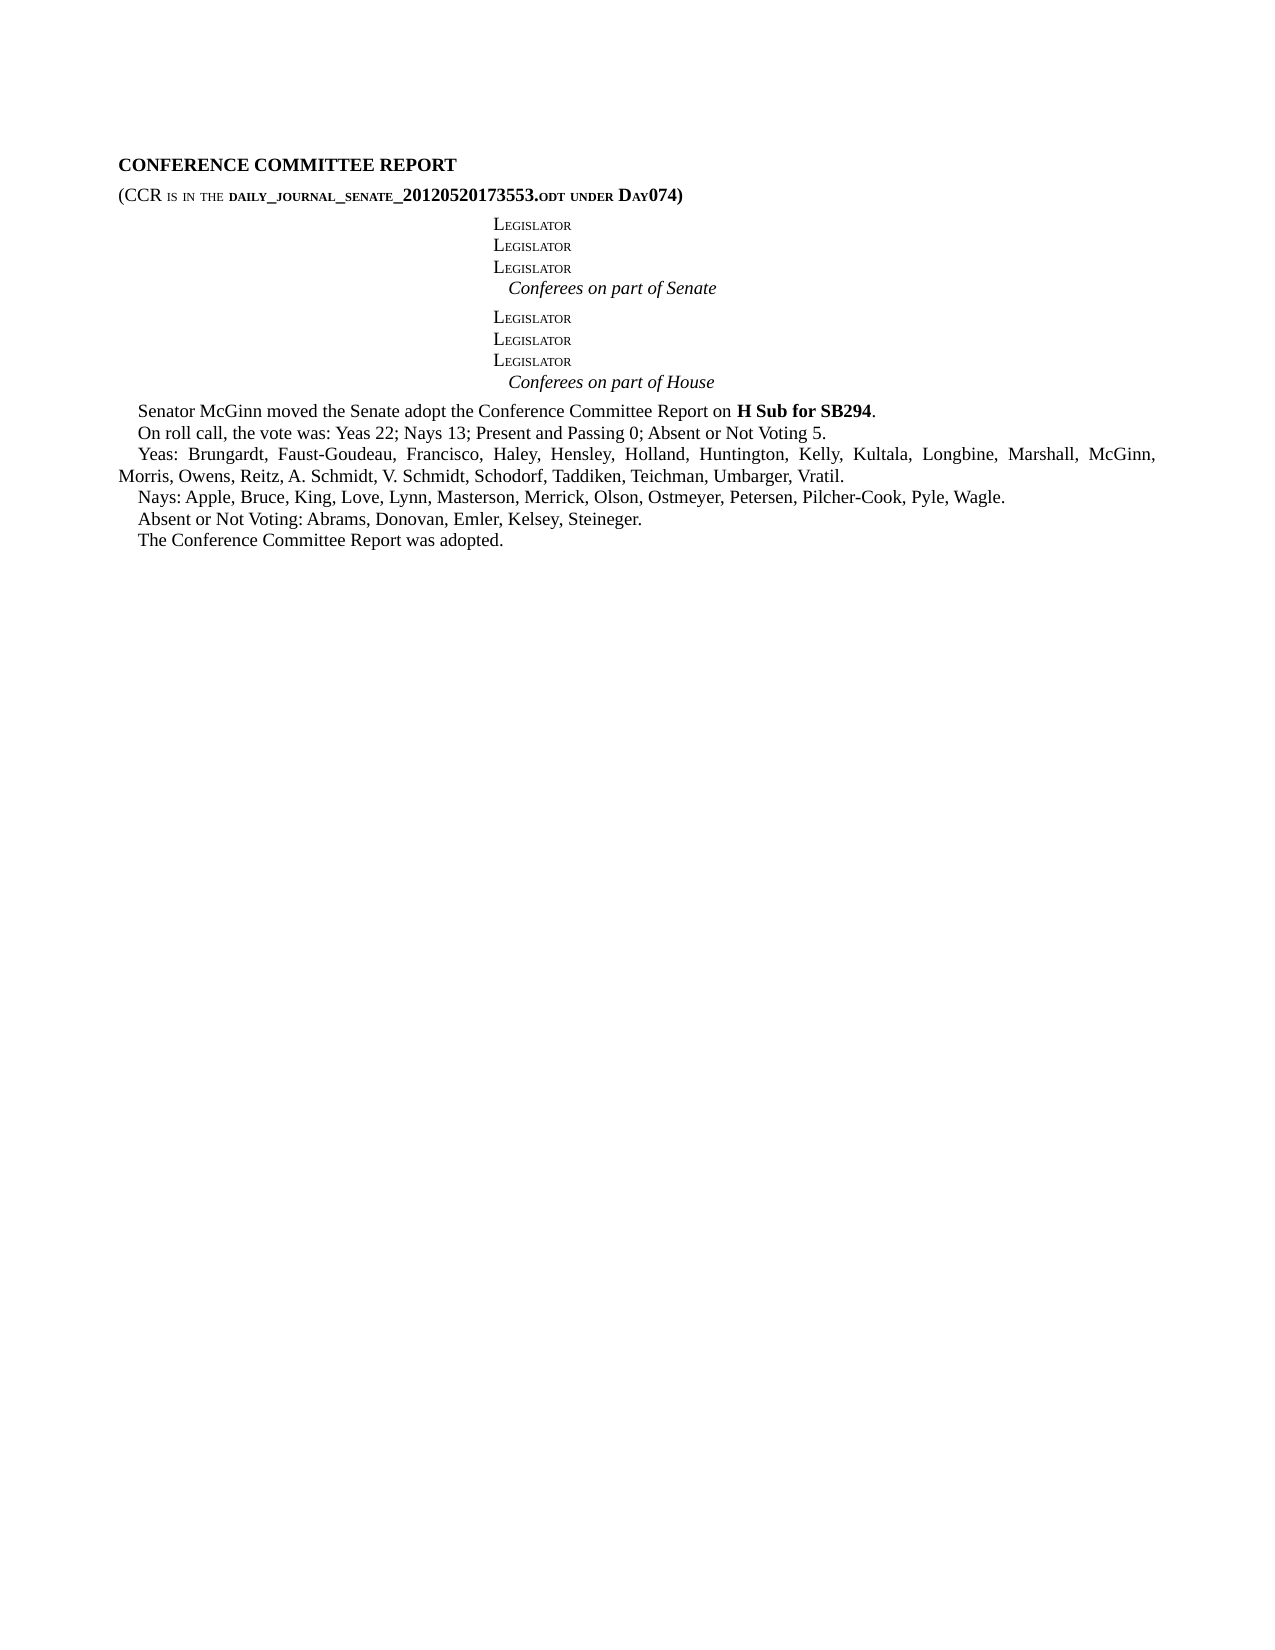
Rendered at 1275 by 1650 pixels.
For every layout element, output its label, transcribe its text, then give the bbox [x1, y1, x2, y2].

text (CCR is in the daily_journal_senate_20120520173553.odt under Day074) [118, 183, 1157, 205]
text Absent or Not Voting: Abrams, Donovan, Emler, Kelsey, Steineger. [118, 508, 1157, 529]
text On roll call, the vote was: Yeas 22; Nays 13; Present and Passing 0; Absent or Not Voting 5. [118, 422, 1157, 443]
text Yeas: Brungardt, Faust-Goudeau, Francisco, Haley, Hensley, Holland, Huntington, Kelly, Kultala, Longbine, Marshall, McGinn, Morris, Owens, Reitz, A. Schmidt, V. Schmidt, Schodorf, Taddiken, Teichman, Umbarger, Vratil. [118, 443, 1157, 486]
text Nays: Apple, Bruce, King, Love, Lynn, Masterson, Merrick, Olson, Ostmeyer, Petersen, Pilcher-Cook, Pyle, Wagle. [118, 486, 1157, 508]
text Legislator [118, 256, 1157, 277]
text Legislator [118, 328, 1157, 349]
text Conferees on part of House [118, 371, 1157, 392]
text Legislator [118, 349, 1157, 371]
text Legislator [118, 212, 1157, 234]
text Senator McGinn moved the Senate adopt the Conference Committee Report on H Sub for SB294. [118, 400, 1157, 422]
text The Conference Committee Report was adopted. [118, 529, 1157, 551]
text Legislator [118, 306, 1157, 328]
text CONFERENCE COMMITTEE REPORT [118, 154, 1157, 176]
text Legislator [118, 234, 1157, 256]
text Conferees on part of Senate [118, 277, 1157, 299]
